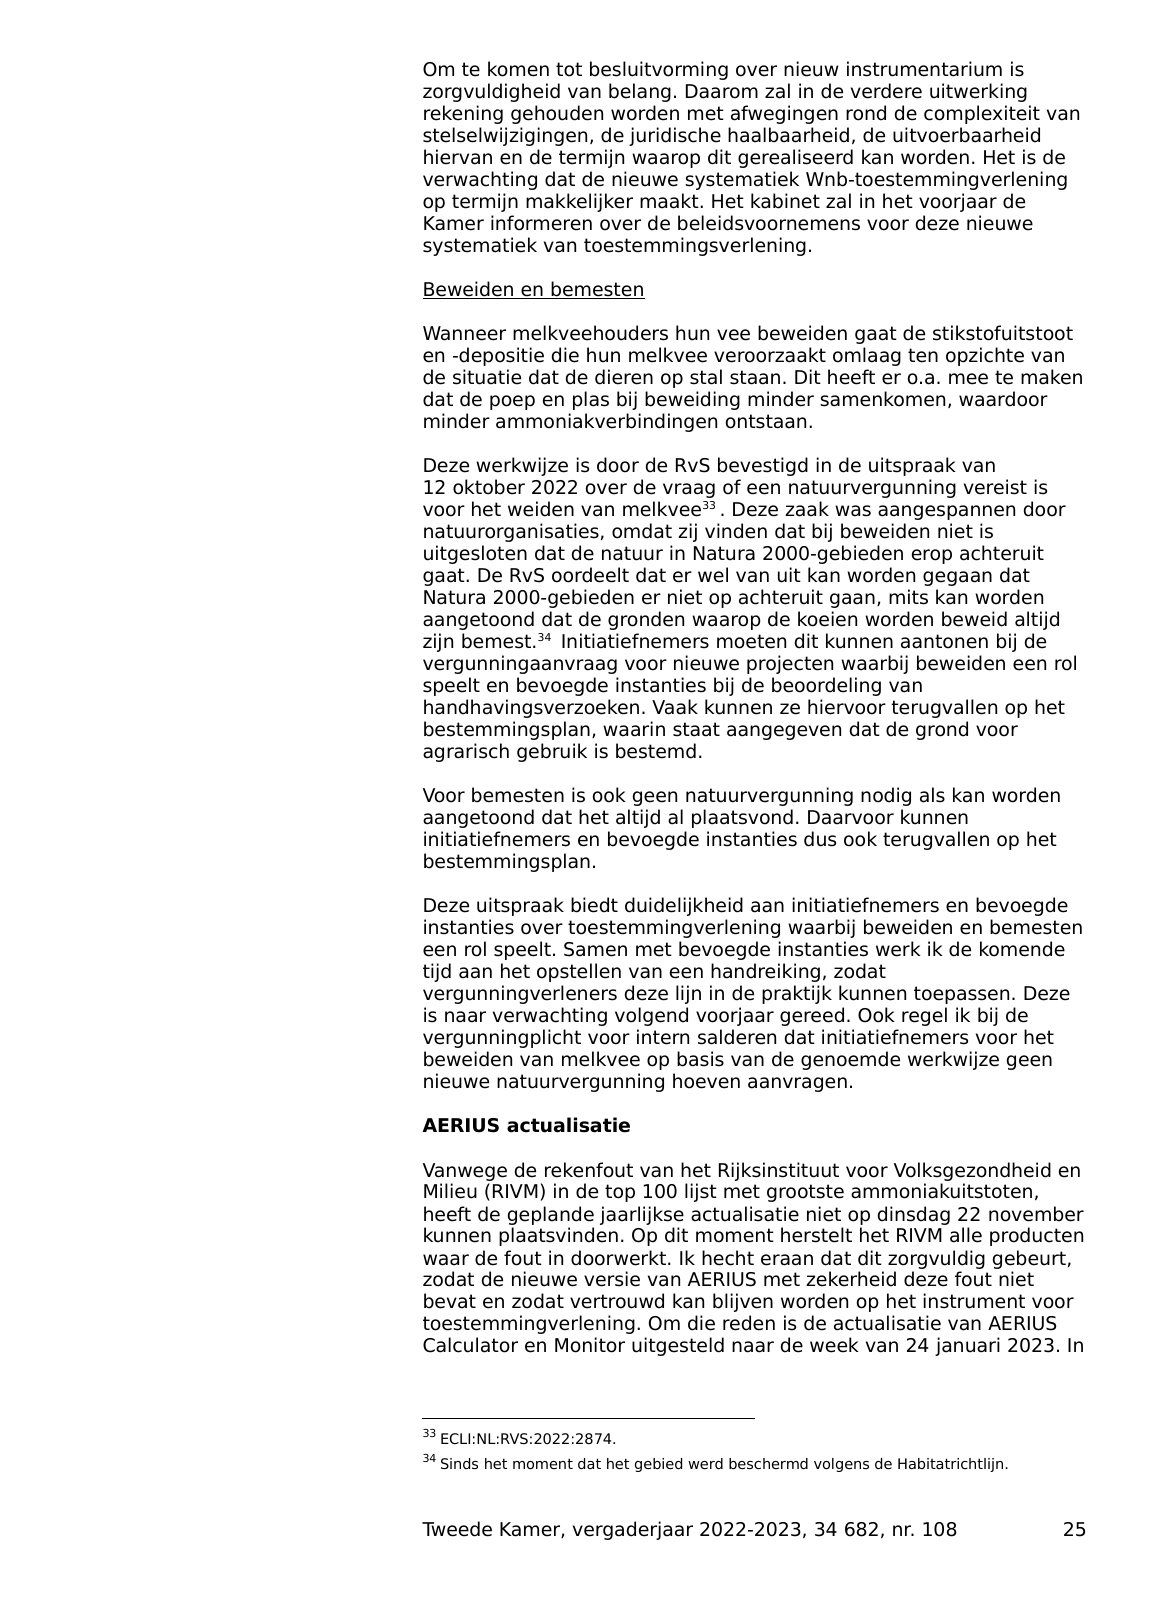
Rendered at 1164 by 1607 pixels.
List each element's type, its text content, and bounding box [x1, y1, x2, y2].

text Deze werkwijze is door de RvS bevestigd in de uitspraak van 12 oktober 2022 over de vraag of een natuurvergunning vereist is voor het weiden van melkvee. Deze zaak was aangespannen door natuurorganisaties, omdat zij vinden dat bij beweiden niet is uitgesloten dat de natuur in Natura 2000-gebieden erop achteruit gaat. De RvS oordeelt dat er wel van uit kan worden gegaan dat Natura 2000-gebieden er niet op achteruit gaan, mits kan worden aangetoond dat de gronden waarop de koeien worden beweid altijd zijn bemest. Initiatiefnemers moeten dit kunnen aantonen bij de vergunningaanvraag voor nieuwe projecten waarbij beweiden een rol speelt en bevoegde instanties bij de beoordeling van handhavingsverzoeken. Vaak kunnen ze hiervoor terugvallen op het bestemmingsplan, waarin staat aangegeven dat de grond voor agrarisch gebruik is bestemd. [422, 455, 1087, 763]
text Wanneer melkveehouders hun vee beweiden gaat de stikstofuitstoot en -depositie die hun melkvee veroorzaakt omlaag ten opzichte van de situatie dat de dieren op stal staan. Dit heeft er o.a. mee te maken dat de poep en plas bij beweiding minder samenkomen, waardoor minder ammoniakverbindingen ontstaan. [422, 323, 1087, 433]
text Om te komen tot besluitvorming over nieuw instrumentarium is zorgvuldigheid van belang. Daarom zal in de verdere uitwerking rekening gehouden worden met afwegingen rond de complexiteit van stelselwijzigingen, de juridische haalbaarheid, de uitvoerbaarheid hiervan en de termijn waarop dit gerealiseerd kan worden. Het is de verwachting dat de nieuwe systematiek Wnb-toestemmingverlening op termijn makkelijker maakt. Het kabinet zal in het voorjaar de Kamer informeren over de beleidsvoornemens voor deze nieuwe systematiek van toestemmingsverlening. [422, 59, 1087, 257]
text Sinds het moment dat het gebied werd beschermd volgens de Habitatrichtlijn. [422, 1452, 1087, 1474]
text Voor bemesten is ook geen natuurvergunning nodig als kan worden aangetoond dat het altijd al plaatsvond. Daarvoor kunnen initiatiefnemers en bevoegde instanties dus ook terugvallen op het bestemmingsplan. [422, 785, 1087, 873]
subtitle AERIUS actualisatie [422, 1115, 1087, 1137]
text ECLI:NL:RVS:2022:2874. [422, 1427, 1087, 1449]
subtitle Beweiden en bemesten [422, 279, 1087, 301]
text Vanwege de rekenfout van het Rijksinstituut voor Volksgezondheid en Milieu (RIVM) in de top 100 lijst met grootste ammoniakuitstoten, heeft de geplande jaarlijkse actualisatie niet op dinsdag 22 november kunnen plaatsvinden. Op dit moment herstelt het RIVM alle producten waar de fout in doorwerkt. Ik hecht eraan dat dit zorgvuldig gebeurt, zodat de nieuwe versie van AERIUS met zekerheid deze fout niet bevat en zodat vertrouwd kan blijven worden op het instrument voor toestemmingverlening. Om die reden is de actualisatie van AERIUS Calculator en Monitor uitgesteld naar de week van 24 januari 2023. In [422, 1159, 1087, 1357]
text Deze uitspraak biedt duidelijkheid aan initiatiefnemers en bevoegde instanties over toestemmingverlening waarbij beweiden en bemesten een rol speelt. Samen met bevoegde instanties werk ik de komende tijd aan het opstellen van een handreiking, zodat vergunningverleners deze lijn in de praktijk kunnen toepassen. Deze is naar verwachting volgend voorjaar gereed. Ook regel ik bij de vergunningplicht voor intern salderen dat initiatiefnemers voor het beweiden van melkvee op basis van de genoemde werkwijze geen nieuwe natuurvergunning hoeven aanvragen. [422, 895, 1087, 1093]
